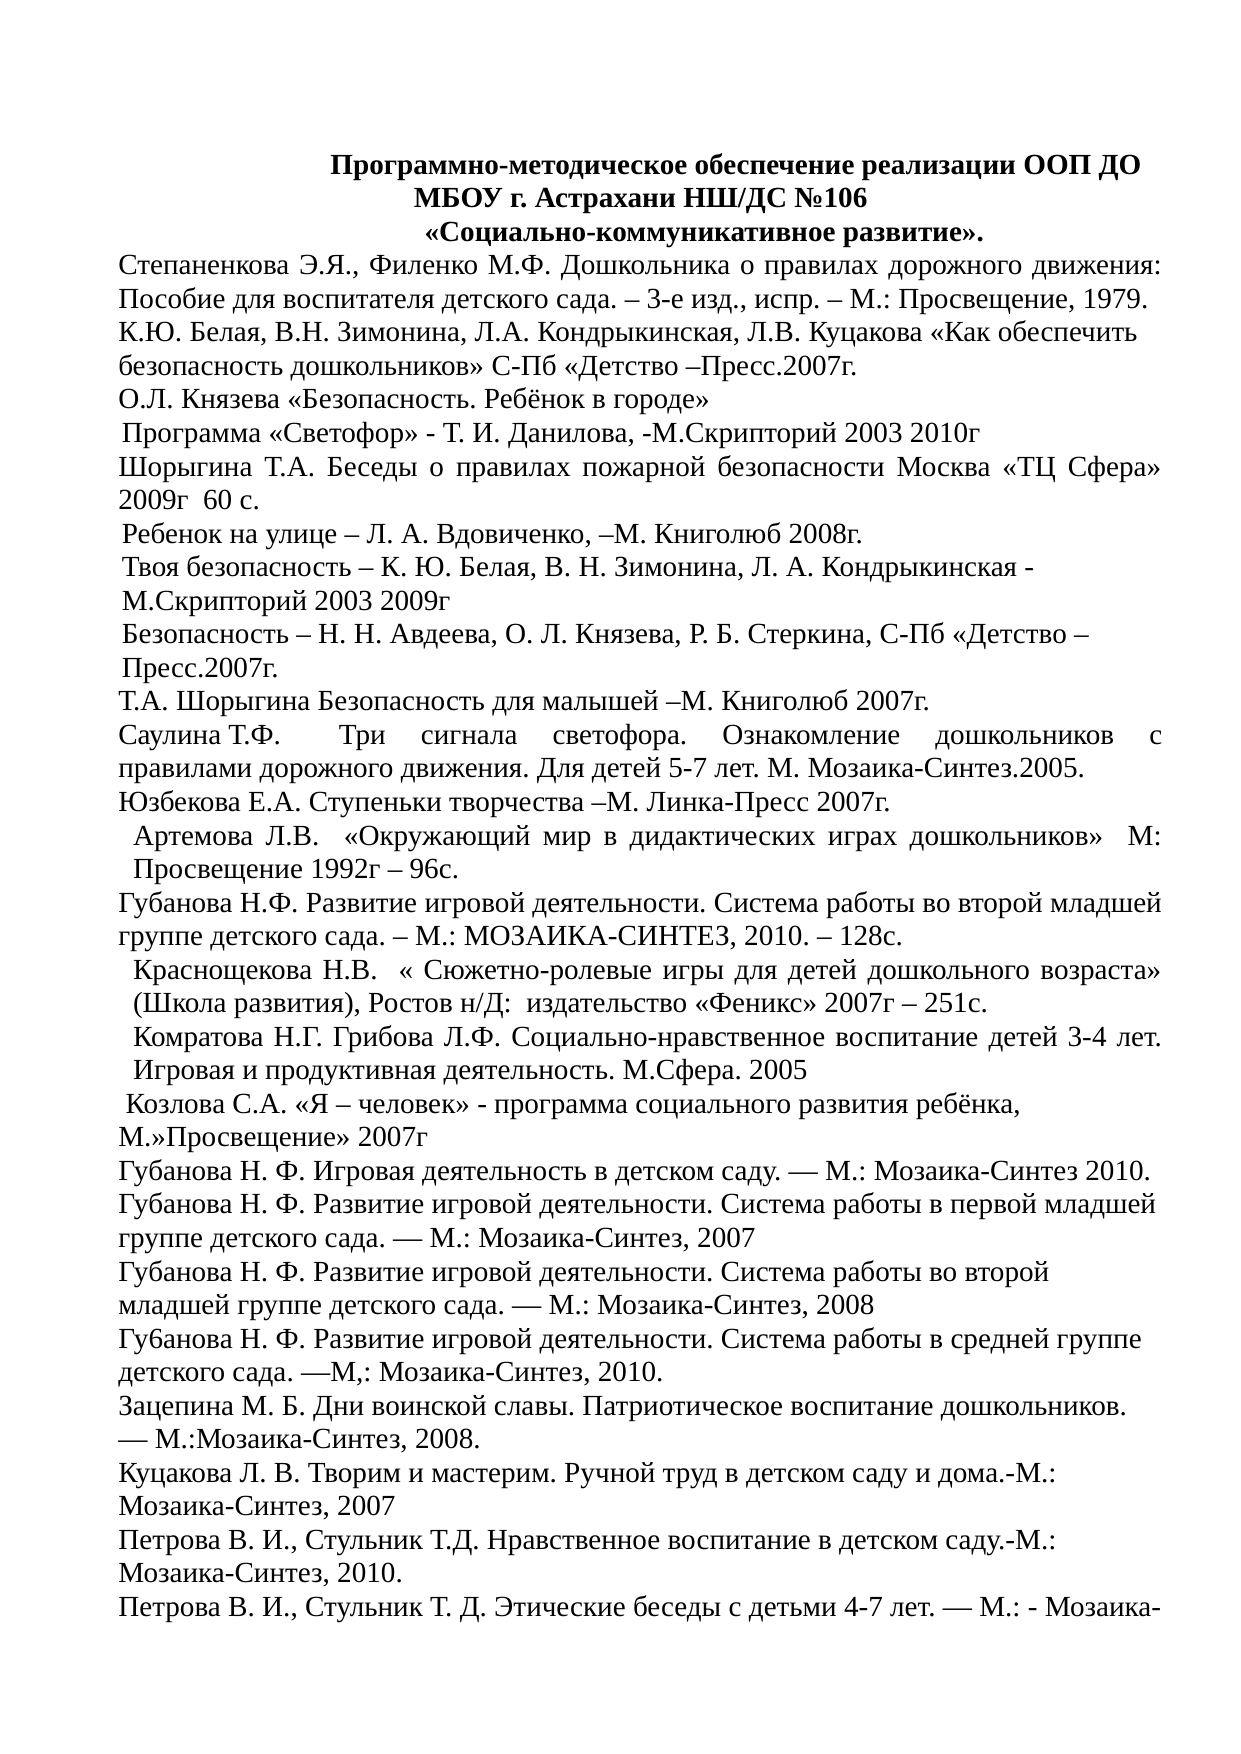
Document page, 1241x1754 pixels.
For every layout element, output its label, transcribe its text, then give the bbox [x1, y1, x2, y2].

text Губанова Н.Ф. Развитие игровой деятельности. Система работы во второй младшей группе детского сада. – М.: МОЗАИКА-СИНТЕЗ, 2010. – 128с. [118, 885, 1163, 952]
text Саулина Т.Ф. Три сигнала светофора. Ознакомление дошкольников с правилами дорожного движения. Для детей 5-7 лет. М. Мозаика-Синтез.2005. [118, 717, 1163, 784]
text Козлова С.А. «Я – человек» - программа социального развития ребёнка, М.»Просвещение» 2007г [118, 1086, 1163, 1153]
text Ребенок на улице – Л. А. Вдовиченко, –М. Книголюб 2008г. [122, 516, 1163, 549]
text Шорыгина Т.А. Беседы о правилах пожарной безопасности Москва «ТЦ Сфера» 2009г 60 с. [118, 449, 1163, 516]
text Куцакова Л. В. Творим и мастерим. Ручной труд в детском саду и дома.-М.: Мозаика-Синтез, 2007 [118, 1455, 1163, 1522]
list «Социально-коммуникативное развитие». [118, 214, 1163, 247]
text Безопасность – Н. Н. Авдеева, О. Л. Князева, Р. Б. Стеркина, С-Пб «Детство –Пресс.2007г. [122, 616, 1163, 683]
text К.Ю. Белая, В.Н. Зимонина, Л.А. Кондрыкинская, Л.В. Куцакова «Как обеспечить безопасность дошкольников» С-Пб «Детство –Пресс.2007г. [118, 314, 1163, 382]
text Программа «Светофор» - Т. И. Данилова, -М.Скрипторий 2003 2010г [122, 415, 1163, 449]
text Комратова Н.Г. Грибова Л.Ф. Социально-нравственное воспитание детей 3-4 лет. Игровая и продуктивная деятельность. М.Сфера. 2005 [133, 1019, 1163, 1086]
text Губанова Н. Ф. Развитие игровой деятельности. Система работы в первой младшей группе детского сада. — М.: Мозаика-Синтез, 2007 [118, 1187, 1163, 1254]
text Программно-методическое обеспечение реализации ООП ДО МБОУ г. Астрахани НШ/ДС №106 [118, 147, 1163, 214]
text Петрова В. И., Стульник Т.Д. Нравственное воспитание в детском саду.-М.: Мозаика-Синтез, 2010. [118, 1522, 1163, 1589]
text Юзбекова Е.А. Ступеньки творчества –М. Линка-Пресс 2007г. [118, 784, 1163, 818]
text Т.А. Шорыгина Безопасность для малышей –М. Книголюб 2007г. [118, 683, 1163, 717]
text Степаненкова Э.Я., Филенко М.Ф. Дошкольника о правилах дорожного движения: Пособие для воспитателя детского сада. – 3-е изд., испр. – М.: Просвещение, 1979. [118, 247, 1163, 314]
text Петрова В. И., Стульник Т. Д. Этические беседы с детьми 4-7 лет. — М.: - Мозаика- [118, 1589, 1163, 1623]
text Губанова Н. Ф. Игровая деятельность в детском саду. — М.: Мозаика-Синтез 2010. [118, 1153, 1163, 1187]
text Твоя безопасность – К. Ю. Белая, В. Н. Зимонина, Л. А. Кондрыкинская -М.Скрипторий 2003 2009г [122, 549, 1163, 616]
text О.Л. Князева «Безопасность. Ребёнок в городе» [118, 382, 1163, 415]
text Зацепина М. Б. Дни воинской славы. Патриотическое воспитание дошкольников. — М.:Мозаика-Синтез, 2008. [118, 1388, 1163, 1455]
text Краснощекова Н.В. « Сюжетно-ролевые игры для детей дошкольного возраста» (Школа развития), Ростов н/Д: издательство «Феникс» 2007г – 251с. [133, 952, 1163, 1019]
text Гу6анова Н. Ф. Развитие игровой деятельности. Система работы в средней группе детского сада. —М,: Мозаика-Синтез, 2010. [118, 1321, 1163, 1388]
text Артемова Л.В. «Окружающий мир в дидактических играх дошкольников» М: Просвещение 1992г – 96с. [133, 818, 1163, 885]
text Губанова Н. Ф. Развитие игровой деятельности. Система работы во второй младшей группе детского сада. — М.: Мозаика-Синтез, 2008 [118, 1254, 1163, 1321]
